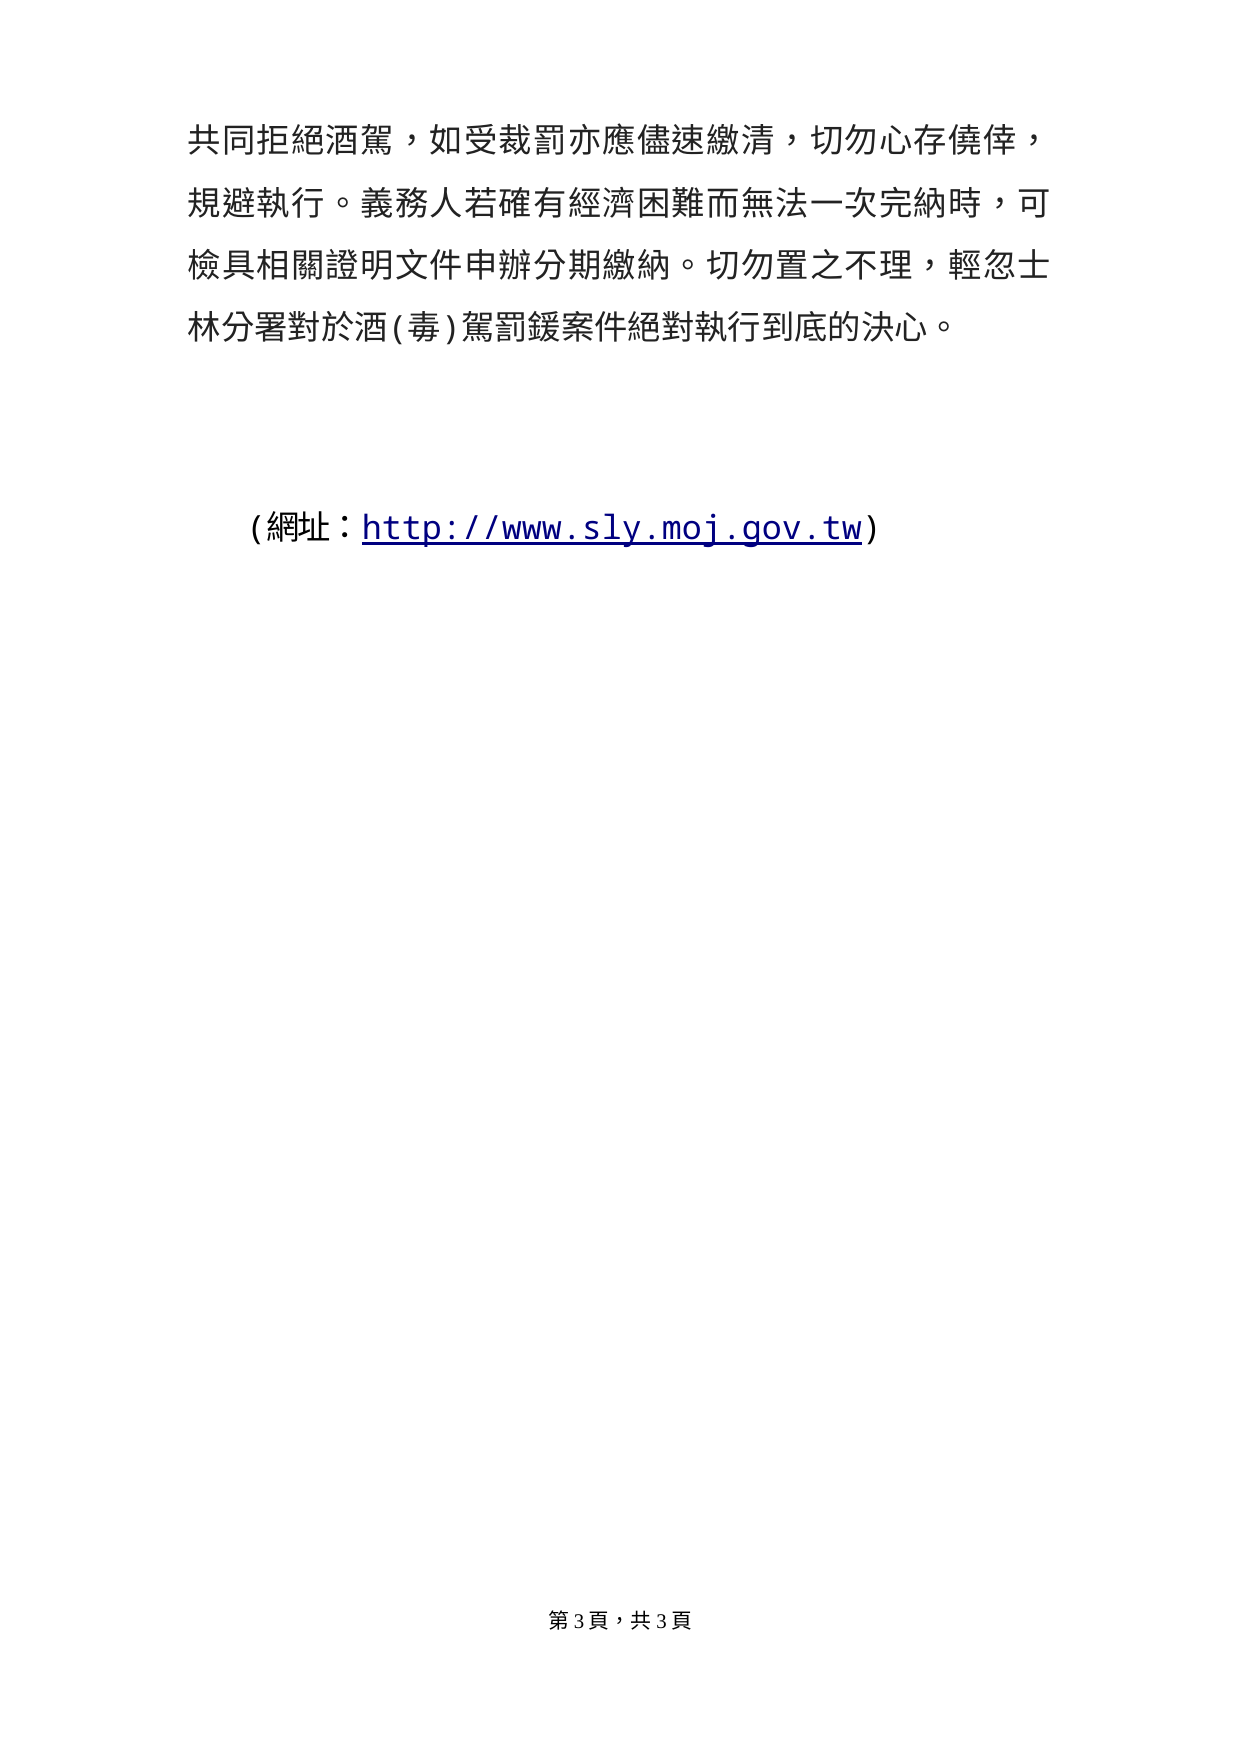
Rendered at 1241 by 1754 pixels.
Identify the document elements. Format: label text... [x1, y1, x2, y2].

text (網址：http://www.sly.moj.gov.tw) [187, 484, 1053, 546]
text 共同拒絕酒駕，如受裁罰亦應儘速繳清，切勿心存僥倖，規避執行。義務人若確有經濟困難而無法一次完納時，可檢具相關證明文件申辦分期繳納。切勿置之不理，輕忽士林分署對於酒(毒)駕罰鍰案件絕對執行到底的決心。 [187, 96, 1053, 346]
